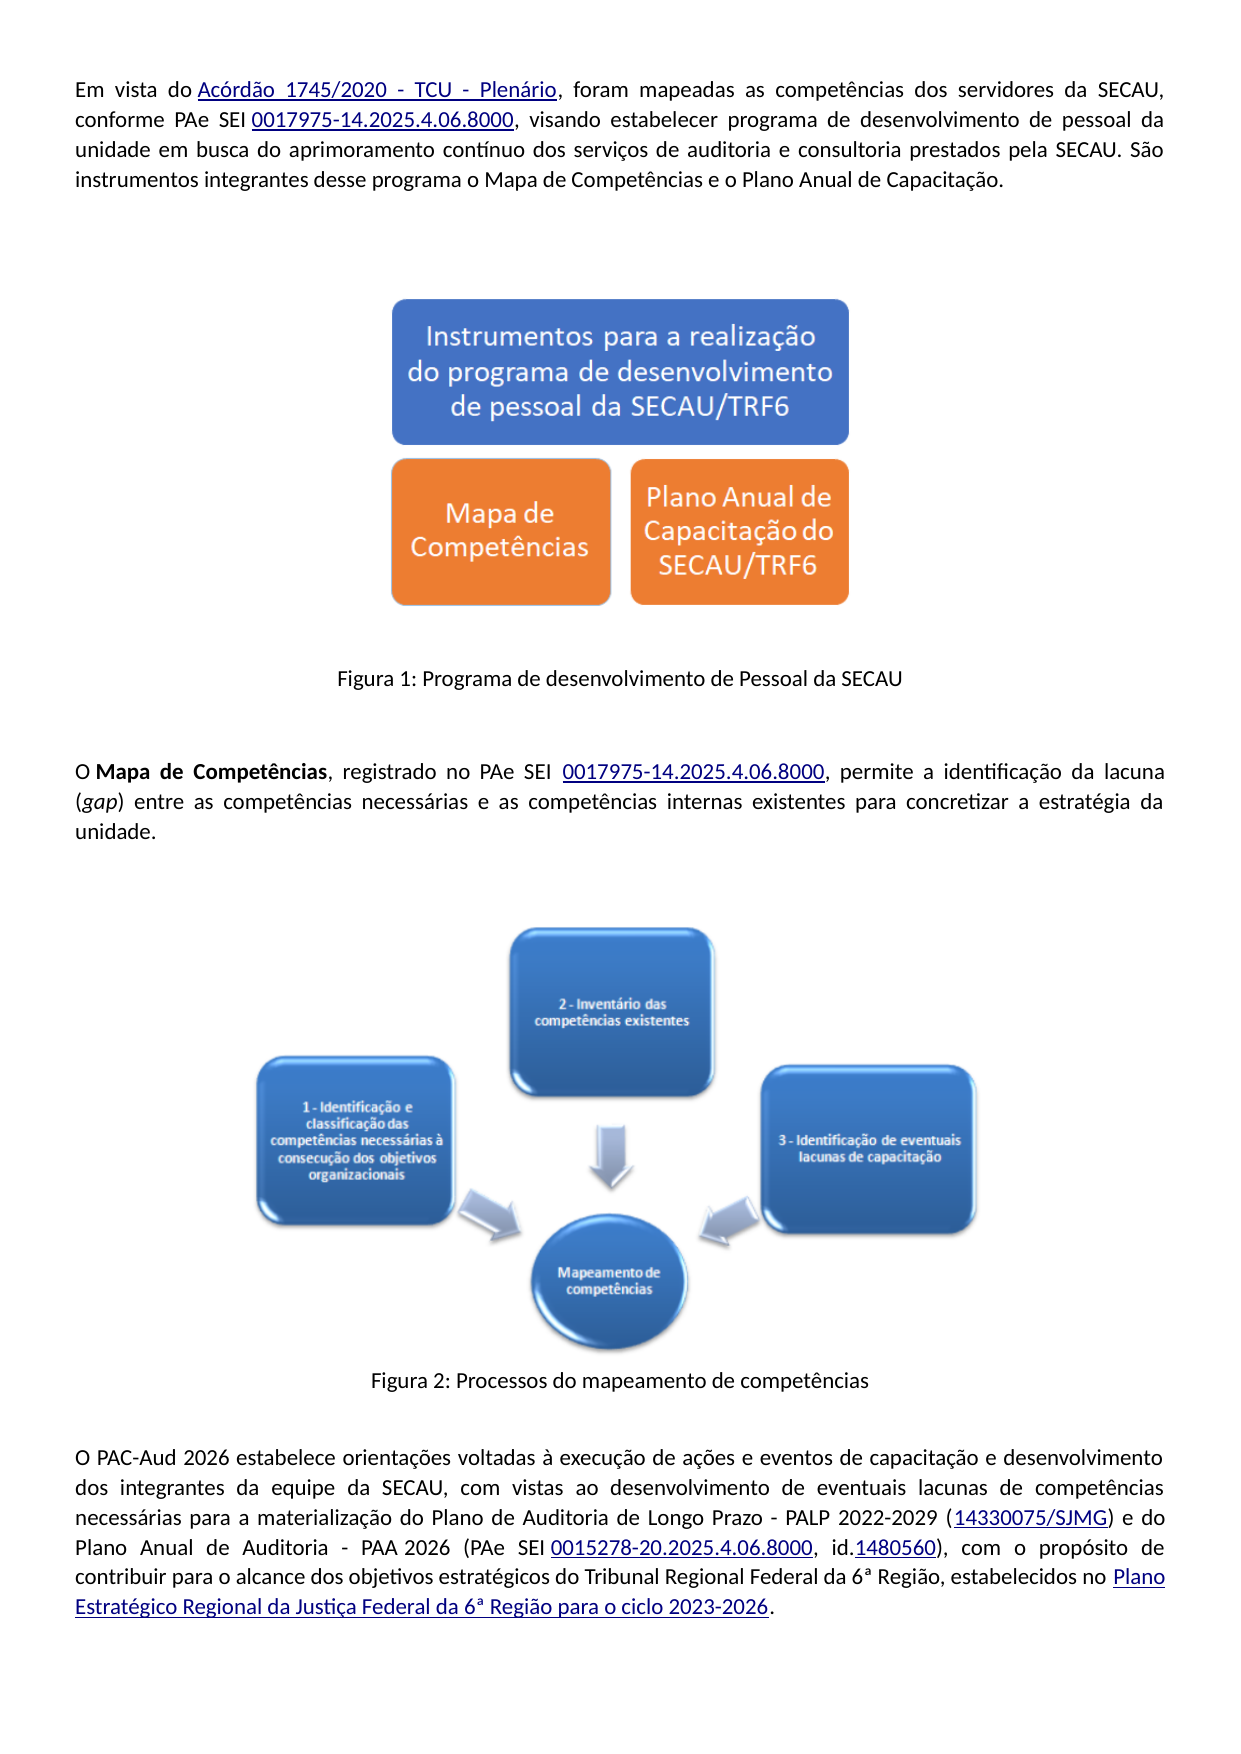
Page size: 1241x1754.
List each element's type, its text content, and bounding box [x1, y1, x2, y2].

text Figura 2: Processos do mapeamento de competências [75, 1366, 1165, 1394]
text Em vista do Acórdão 1745/2020 - TCU - Plenário, foram mapeadas as competências dos servidores da SECAU, conforme PAe SEI 0017975-14.2025.4.06.8000, visando estabelecer programa de desenvolvimento de pessoal da unidade em busca do aprimoramento contínuo dos serviços de auditoria e consultoria prestados pela SECAU. São instrumentos integrantes desse programa o Mapa de Competências e o Plano Anual de Capacitação. [75, 75, 1165, 193]
text Figura 1: Programa de desenvolvimento de Pessoal da SECAU [75, 664, 1165, 692]
text O PAC-Aud 2026 estabelece orientações voltadas à execução de ações e eventos de capacitação e desenvolvimento dos integrantes da equipe da SECAU, com vistas ao desenvolvimento de eventuais lacunas de competências necessárias para a materialização do Plano de Auditoria de Longo Prazo - PALP 2022-2029 (14330075/SJMG) e do Plano Anual de Auditoria - PAA 2026 (PAe SEI 0015278-20.2025.4.06.8000, id.1480560), com o propósito de contribuir para o alcance dos objetivos estratégicos do Tribunal Regional Federal da 6ª Região, estabelecidos no Plano Estratégico Regional da Justiça Federal da 6ª Região para o ciclo 2023-2026. [75, 1443, 1165, 1620]
text O Mapa de Competências, registrado no PAe SEI 0017975-14.2025.4.06.8000, permite a identificação da lacuna (gap) entre as competências necessárias e as competências internas existentes para concretizar a estratégia da unidade. [75, 757, 1165, 845]
